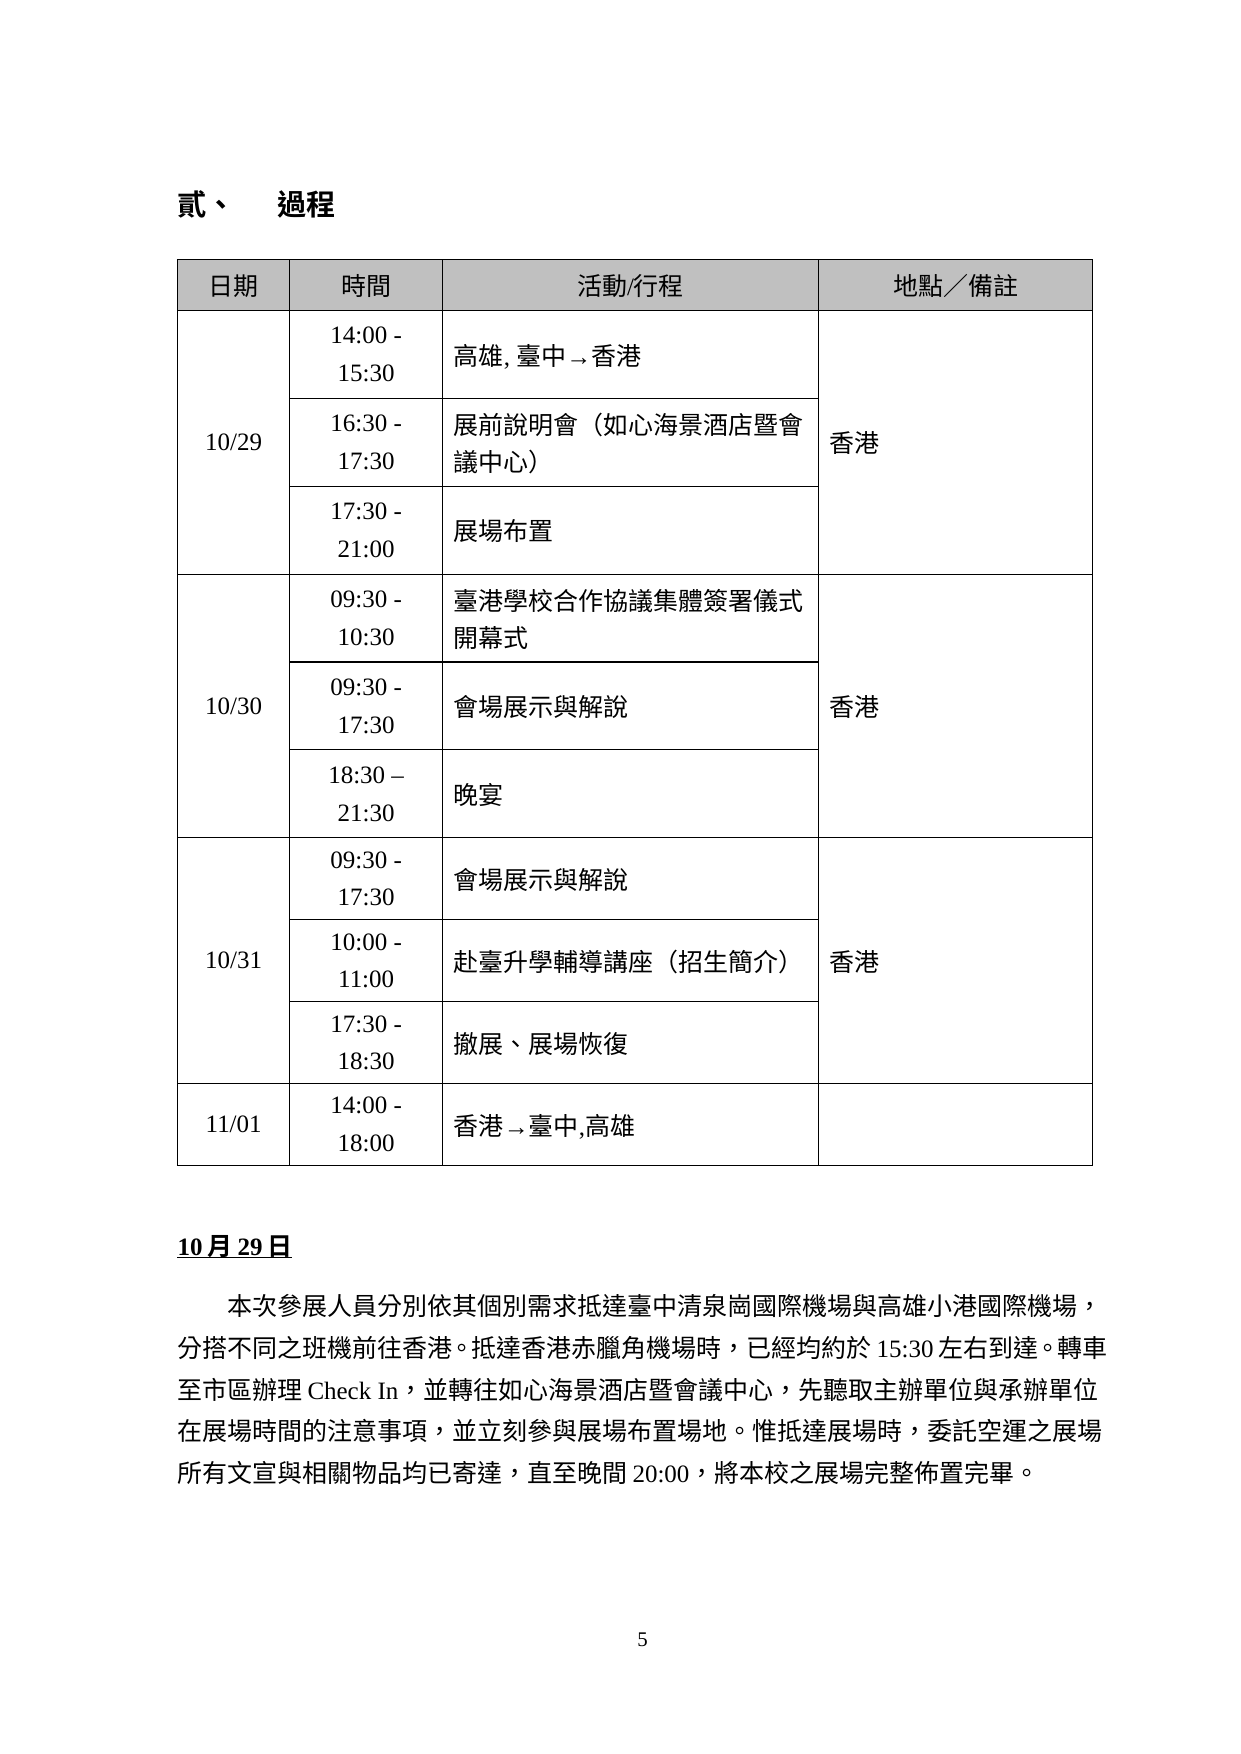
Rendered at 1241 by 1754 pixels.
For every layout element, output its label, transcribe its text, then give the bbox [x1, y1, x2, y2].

table_cell 18:30 – 21:30 [290, 750, 442, 837]
table_cell 會場展示與解說 [443, 663, 818, 749]
table_cell 香港 [819, 311, 1092, 573]
table_cell 香港 [819, 575, 1092, 837]
table_cell 14:00 - 15:30 [290, 311, 442, 398]
table_header 地點／備註 [819, 260, 1092, 310]
table_cell 高雄, 臺中→香港 [443, 311, 818, 398]
table_header 日期 [178, 260, 289, 310]
table_cell 17:30 - 21:00 [290, 487, 442, 573]
table_cell 11/01 [178, 1084, 289, 1165]
table_cell 09:30 - 17:30 [290, 663, 442, 749]
table_cell 16:30 - 17:30 [290, 399, 442, 486]
table_cell 09:30 - 10:30 [290, 575, 442, 661]
table_cell 晚宴 [443, 750, 818, 837]
table_cell 10:00 - 11:00 [290, 920, 442, 1001]
table_cell 香港 [819, 838, 1092, 1083]
text 10月29日 [177, 1222, 1107, 1264]
table_cell 10/31 [178, 838, 289, 1083]
table_cell 展前說明會（如心海景酒店暨會議中心） [443, 399, 818, 486]
table_cell [819, 1084, 1092, 1165]
table_cell 香港→臺中,高雄 [443, 1084, 818, 1165]
table_cell 赴臺升學輔導講座（招生簡介） [443, 920, 818, 1001]
text 本次參展人員分別依其個別需求抵達臺中清泉崗國際機場與高雄小港國際機場，分搭不同之班機前往香港。抵達香港赤臘角機場時，已經均約於15:30左右到達。轉車至市區辦理Check In，並轉往如心海景酒店暨會議中心，先聽取主辦單位與承辦單位在展場時間的注意事項，並立刻參與展場布置場地。惟抵達展場時，委託空運之展場所有文宣與相關物品均已寄達，直至晚間20:00，將本校之展場完整佈置完畢。 [177, 1282, 1107, 1491]
table_cell 17:30 - 18:30 [290, 1002, 442, 1083]
table_cell 展場布置 [443, 487, 818, 573]
list 過程 [177, 166, 1107, 241]
table_cell 09:30 - 17:30 [290, 838, 442, 919]
table_cell 臺港學校合作協議集體簽署儀式 開幕式 [443, 575, 818, 661]
table_cell 會場展示與解說 [443, 838, 818, 919]
table_cell 14:00 - 18:00 [290, 1084, 442, 1165]
table_cell 撤展、展場恢復 [443, 1002, 818, 1083]
table_header 活動/行程 [443, 260, 818, 310]
table_cell 10/29 [178, 311, 289, 573]
table_cell 10/30 [178, 575, 289, 837]
table_header 時間 [290, 260, 442, 310]
